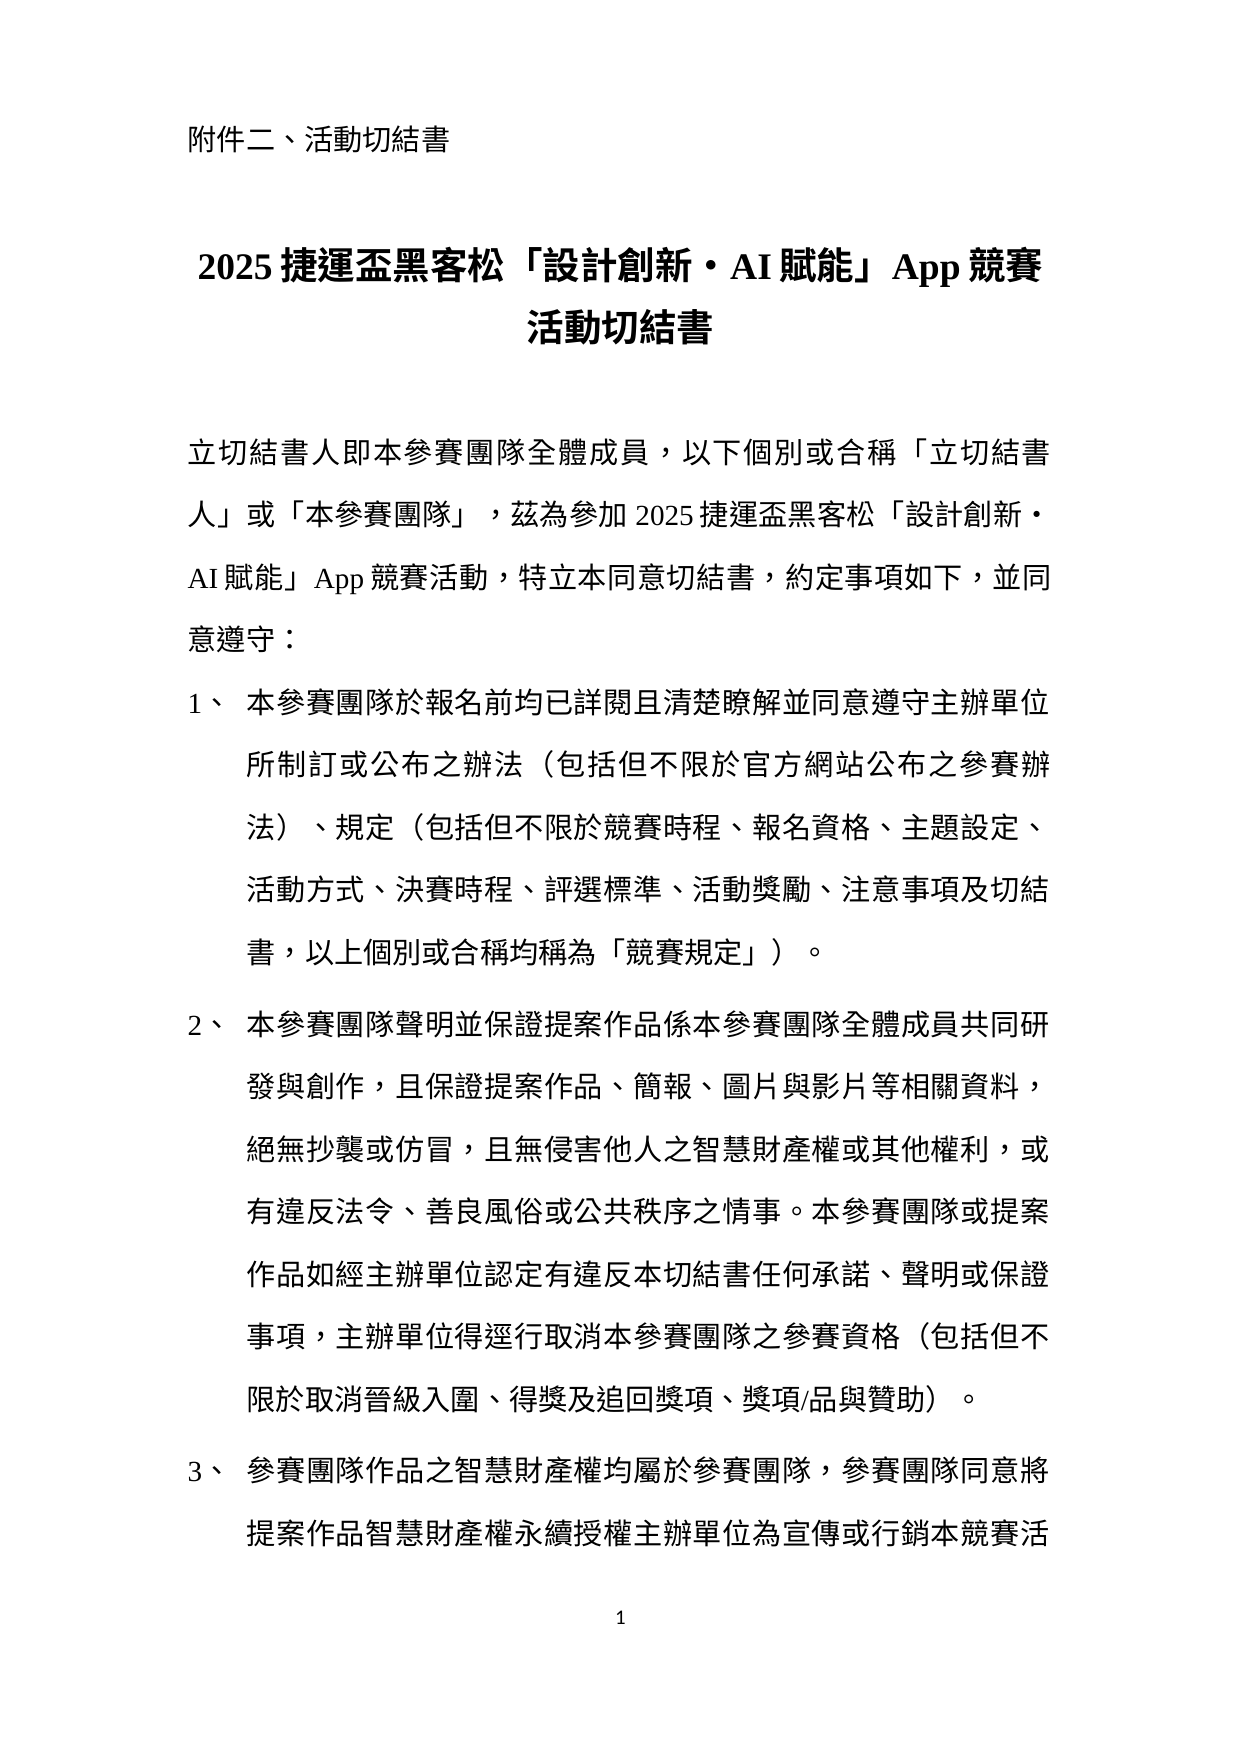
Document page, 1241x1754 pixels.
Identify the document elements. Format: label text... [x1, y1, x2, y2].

text 活動切結書 [187, 284, 1053, 346]
text 3、 參賽團隊作品之智慧財產權均屬於參賽團隊，參賽團隊同意將提案作品智慧財產權永續授權主辦單位為宣傳或行銷本競賽活動或其他活動、文宣推廣、報導曝光使用，且同意非專屬、永久、國內外、無償使用於任何商業/非商業活動，得以任何形式（包括但不限於以紙本、實體或影音、網站或其他媒體媒介方式，以及其他利用所必要之行為有形或無形之公布、展示、出版、刊登、發表、宣傳等）利用、使用本參賽團隊之提案作品、簡報、圖片與影片等相關資料。主辦單位亦得基於使用之需要進行重製、散布、改作、編輯、公開演出、公開播送、公開傳輸、錄製成影片，並可授權第三方之非營利使用，且前述之使用無需每次另行通知及付費。 [187, 1427, 1053, 1552]
text 2025捷運盃黑客松「設計創新・AI賦能」App競賽 [187, 221, 1053, 284]
text 附件二、活動切結書 [187, 96, 1053, 159]
text 1、 本參賽團隊於報名前均已詳閱且清楚瞭解並同意遵守主辦單位所制訂或公布之辦法（包括但不限於官方網站公布之參賽辦法）、規定（包括但不限於競賽時程、報名資格、主題設定、活動方式、決賽時程、評選標準、活動獎勵、注意事項及切結書，以上個別或合稱均稱為「競賽規定」）。 [187, 659, 1053, 971]
text 2、 本參賽團隊聲明並保證提案作品係本參賽團隊全體成員共同研發與創作，且保證提案作品、簡報、圖片與影片等相關資料，絕無抄襲或仿冒，且無侵害他人之智慧財產權或其他權利，或有違反法令、善良風俗或公共秩序之情事。本參賽團隊或提案作品如經主辦單位認定有違反本切結書任何承諾、聲明或保證事項，主辦單位得逕行取消本參賽團隊之參賽資格（包括但不限於取消晉級入圍、得獎及追回獎項、獎項/品與贊助）。 [187, 981, 1053, 1418]
text 立切結書人即本參賽團隊全體成員，以下個別或合稱「立切結書人」或「本參賽團隊」，茲為參加2025捷運盃黑客松「設計創新・AI賦能」App競賽活動，特立本同意切結書，約定事項如下，並同意遵守： [187, 409, 1053, 659]
